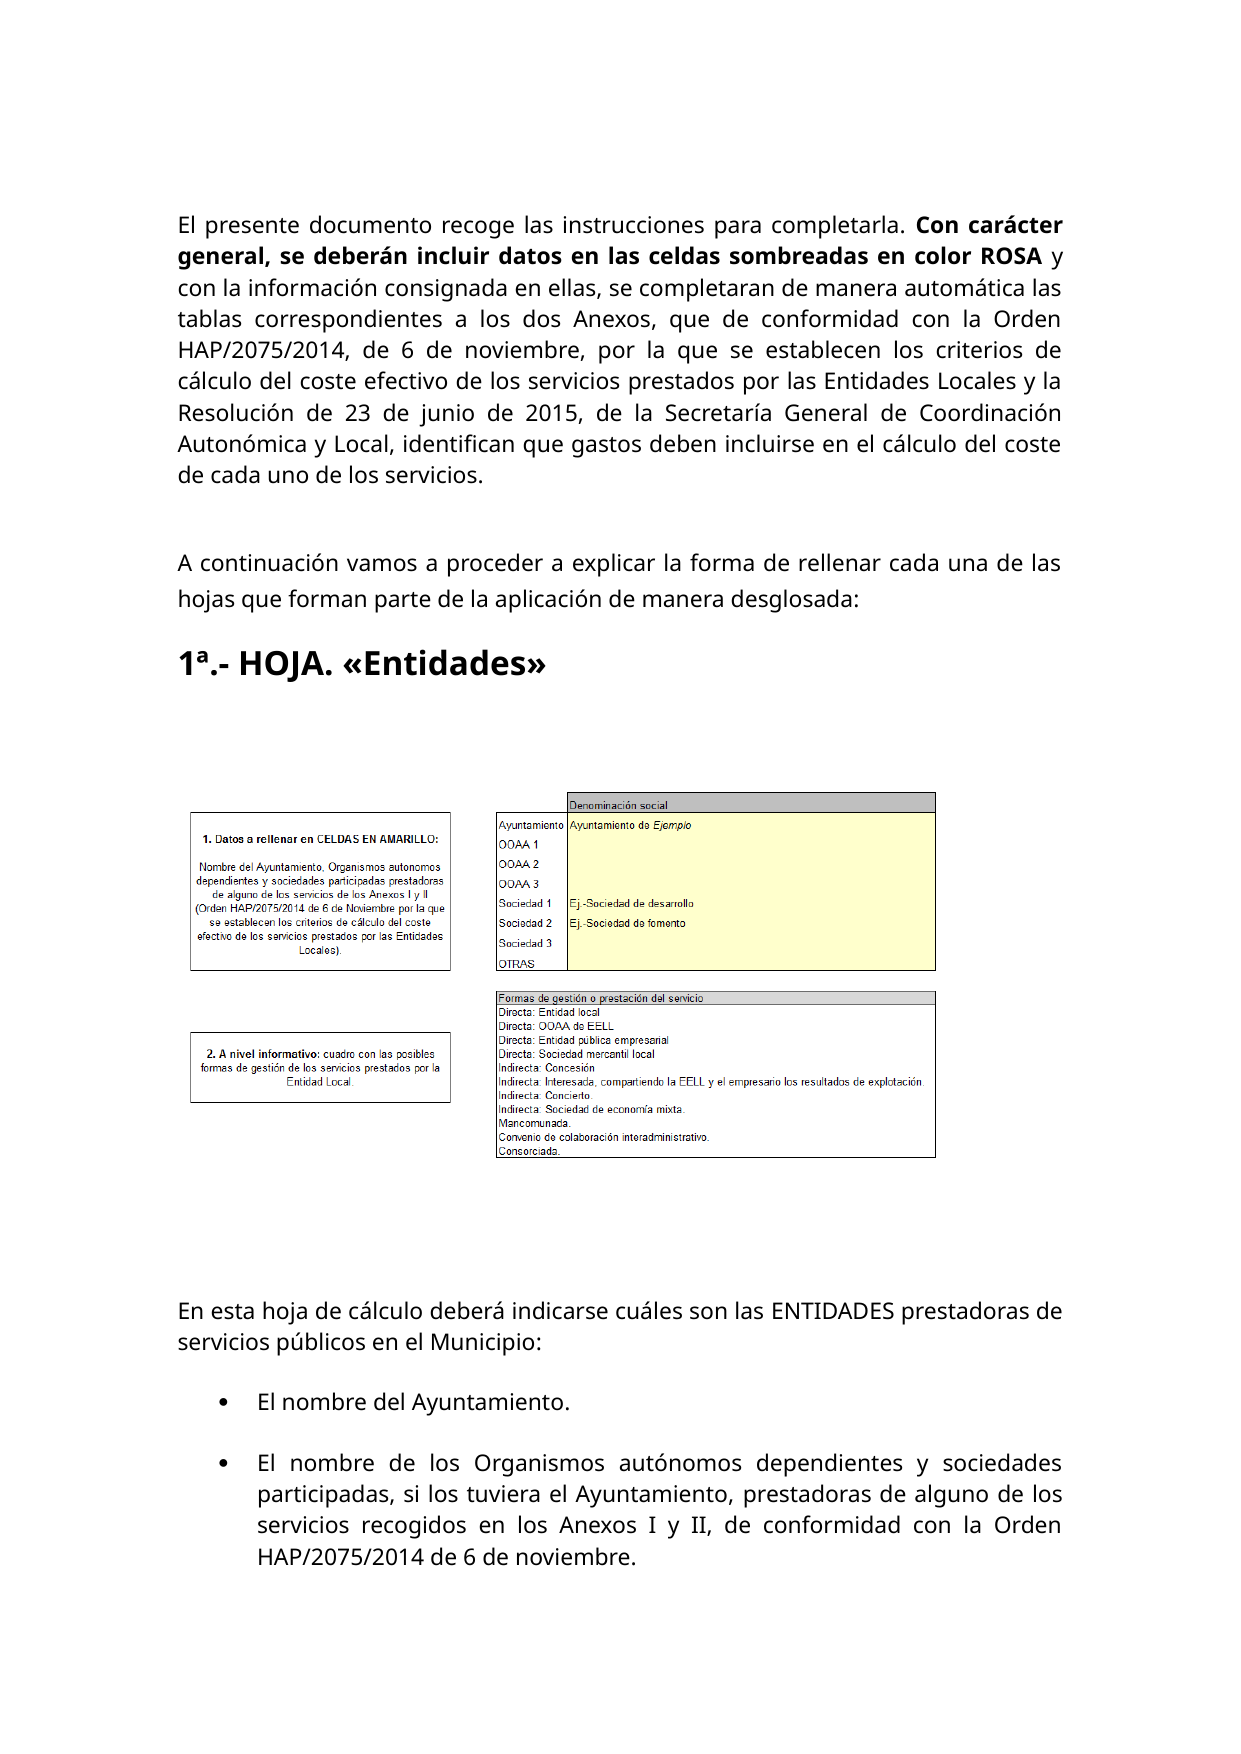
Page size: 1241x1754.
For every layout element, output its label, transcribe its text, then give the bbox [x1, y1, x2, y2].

text A continuación vamos a proceder a explicar la forma de rellenar cada una de las hojas que forman parte de la aplicación de manera desglosada: [177, 547, 1063, 614]
list El nombre de los Organismos autónomos dependientes y sociedades participadas, si los tuviera el Ayuntamiento, prestadoras de alguno de los servicios recogidos en los Anexos I y II, de conformidad con la Orden HAP/2075/2014 de 6 de noviembre. [219, 1447, 1063, 1572]
text En esta hoja de cálculo deberá indicarse cuáles son las ENTIDADES prestadoras de servicios públicos en el Municipio: [177, 1295, 1063, 1357]
text 1ª.- HOJA. «Entidades» [177, 640, 1063, 685]
list El nombre del Ayuntamiento. [219, 1386, 1063, 1418]
text El presente documento recoge las instrucciones para completarla. Con carácter general, se deberán incluir datos en las celdas sombreadas en color ROSA y con la información consignada en ellas, se completaran de manera automática las tablas correspondientes a los dos Anexos, que de conformidad con la Orden HAP/2075/2014, de 6 de noviembre, por la que se establecen los criterios de cálculo del coste efectivo de los servicios prestados por las Entidades Locales y la Resolución de 23 de junio de 2015, de la Secretaría General de Coordinación Autonómica y Local, identifican que gastos deben incluirse en el cálculo del coste de cada uno de los servicios. [177, 209, 1063, 490]
